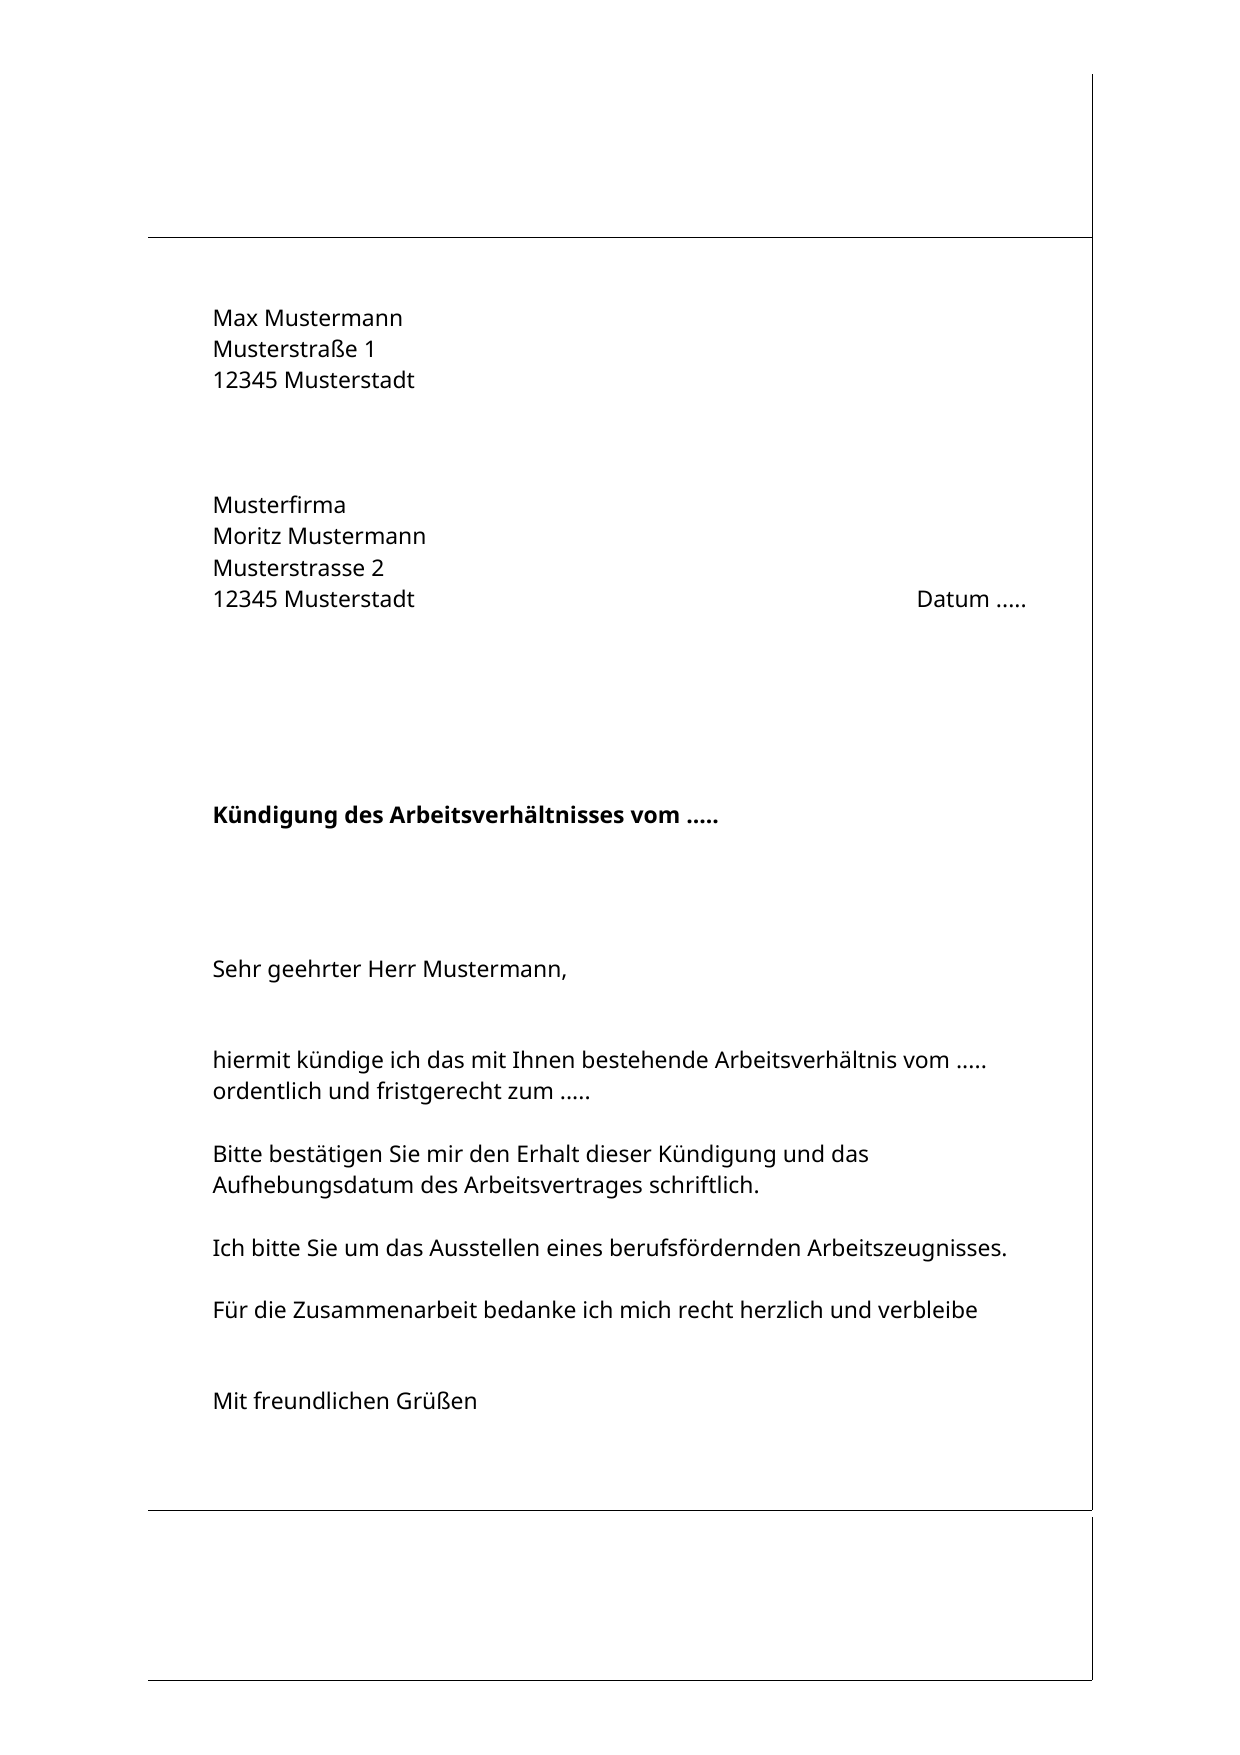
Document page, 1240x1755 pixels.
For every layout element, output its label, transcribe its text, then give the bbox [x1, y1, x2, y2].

text hiermit kündige ich das mit Ihnen bestehende Arbeitsverhältnis vom ..... ordentlich und fristgerecht zum ..... [148, 1044, 1092, 1107]
text Musterfirma [148, 489, 1092, 520]
text 12345 Musterstadt Datum ..... [148, 583, 1092, 737]
text Max Mustermann [148, 237, 1092, 333]
text Kündigung des Arbeitsverhältnisses vom ..... [148, 768, 1092, 890]
text Musterstraße 1 [148, 333, 1092, 364]
text Bitte bestätigen Sie mir den Erhalt dieser Kündigung und das Aufhebungsdatum des Arbeitsvertrages schriftlich. [148, 1107, 1092, 1200]
text Sehr geehrter Herr Mustermann, [148, 953, 1092, 1044]
text 12345 Musterstadt [148, 364, 1092, 395]
text Ich bitte Sie um das Ausstellen eines berufsfördernden Arbeitszeugnisses. Für die Zusammenarbeit bedanke ich mich recht herzlich und verbleibe [148, 1200, 1092, 1385]
text Musterstrasse 2 [148, 552, 1092, 583]
text Moritz Mustermann [148, 520, 1092, 552]
text Mit freundlichen Grüßen [148, 1385, 1092, 1510]
